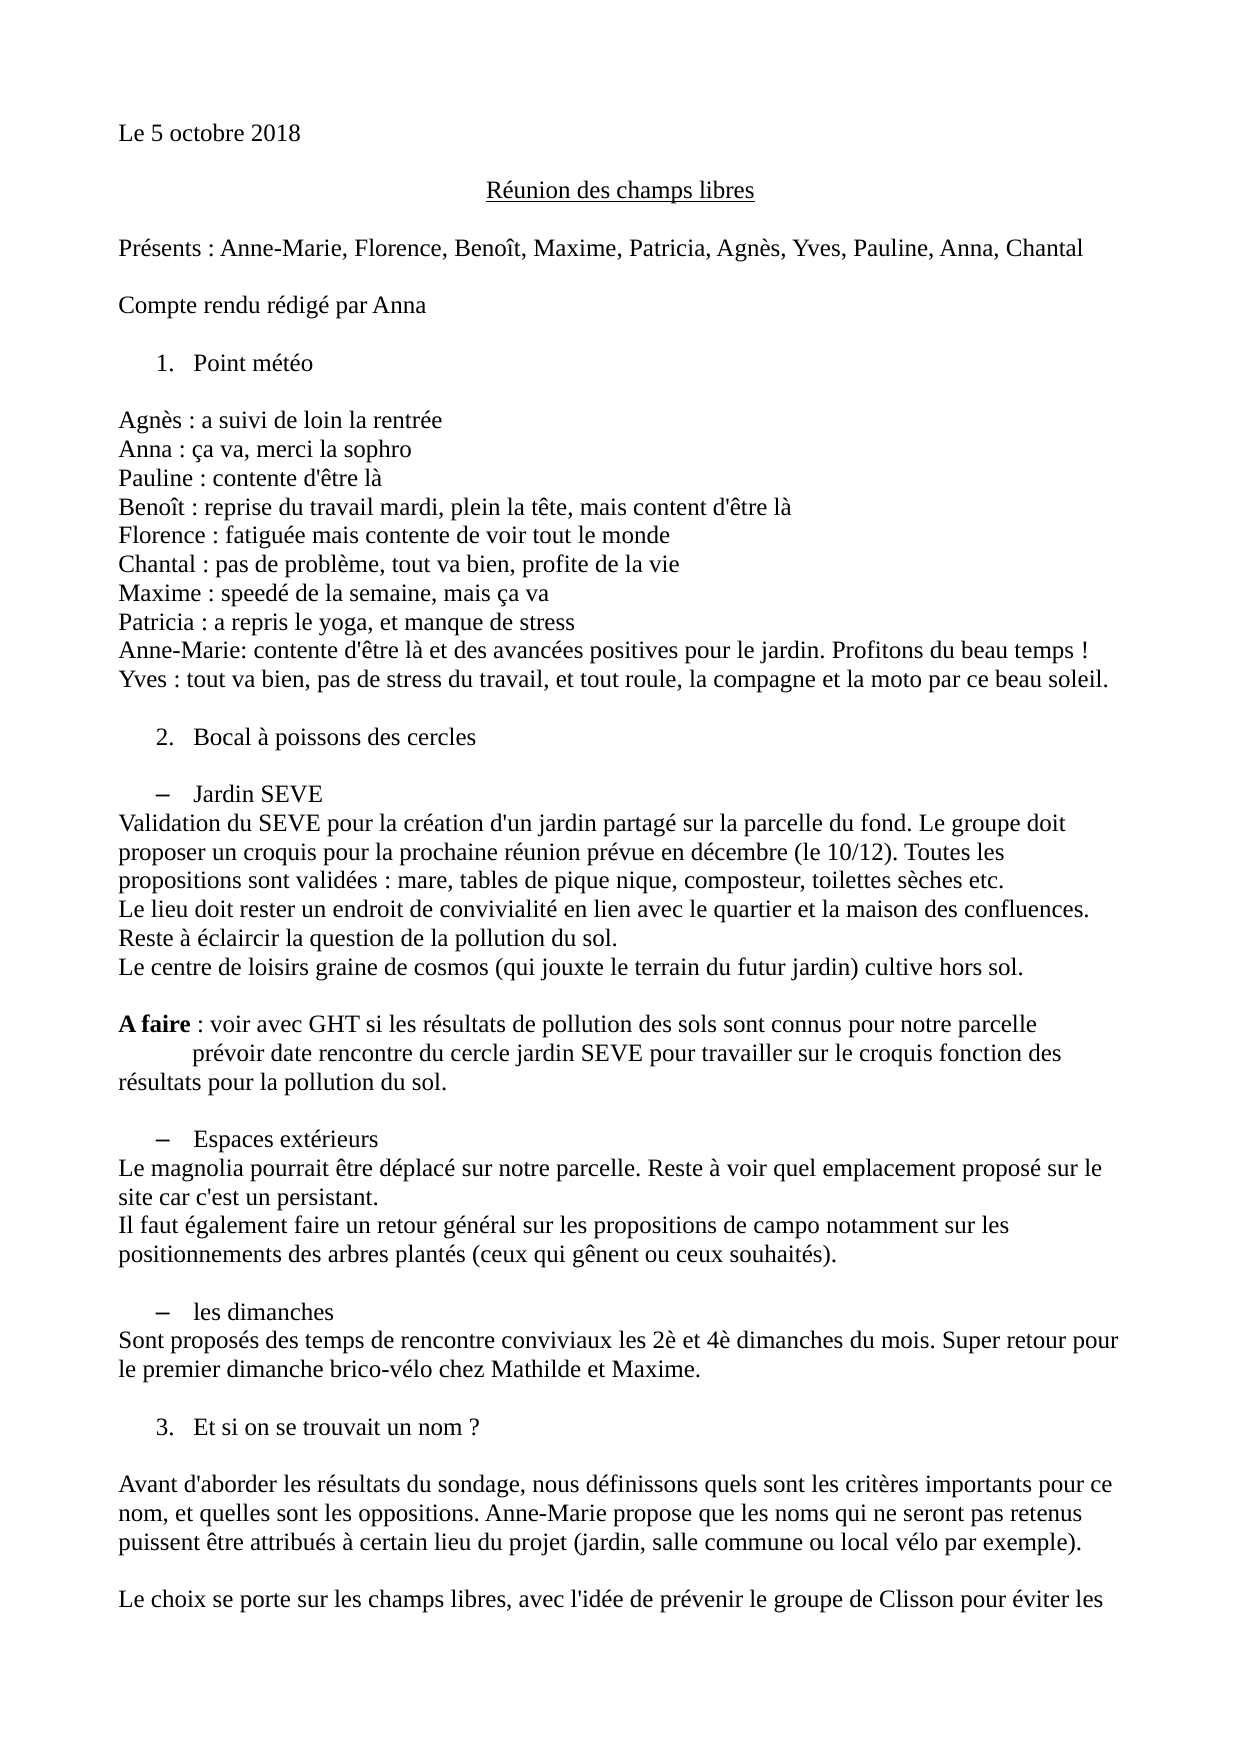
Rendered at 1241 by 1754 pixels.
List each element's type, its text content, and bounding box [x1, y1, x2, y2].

text Le magnolia pourrait être déplacé sur notre parcelle. Reste à voir quel emplacement proposé sur le site car c'est un persistant. [118, 1153, 1122, 1211]
text Reste à éclaircir la question de la pollution du sol. [118, 923, 1122, 952]
text prévoir date rencontre du cercle jardin SEVE pour travailler sur le croquis fonction des résultats pour la pollution du sol. [118, 1038, 1122, 1096]
list Jardin SEVE [156, 779, 1122, 808]
text Anna : ça va, merci la sophro [118, 434, 1122, 463]
text Il faut également faire un retour général sur les propositions de campo notamment sur les positionnements des arbres plantés (ceux qui gênent ou ceux souhaités). [118, 1211, 1122, 1268]
text Florence : fatiguée mais contente de voir tout le monde [118, 521, 1122, 549]
text Réunion des champs libres [118, 176, 1122, 204]
list Et si on se trouvait un nom ? [156, 1412, 1122, 1441]
text Agnès : a suivi de loin la rentrée [118, 406, 1122, 434]
text Anne-Marie: contente d'être là et des avancées positives pour le jardin. Profitons du beau temps ! [118, 636, 1122, 664]
text Yves : tout va bien, pas de stress du travail, et tout roule, la compagne et la moto par ce beau soleil. [118, 664, 1122, 693]
text Patricia : a repris le yoga, et manque de stress [118, 607, 1122, 636]
list Point météo [156, 348, 1122, 377]
list les dimanches [156, 1297, 1122, 1326]
text Présents : Anne-Marie, Florence, Benoît, Maxime, Patricia, Agnès, Yves, Pauline, Anna, Chantal [118, 233, 1122, 262]
text Le 5 octobre 2018 [118, 118, 1122, 147]
text Pauline : contente d'être là [118, 463, 1122, 492]
text Le choix se porte sur les champs libres, avec l'idée de prévenir le groupe de Clisson pour éviter les [118, 1584, 1122, 1613]
text Benoît : reprise du travail mardi, plein la tête, mais content d'être là [118, 492, 1122, 521]
text Le centre de loisirs graine de cosmos (qui jouxte le terrain du futur jardin) cultive hors sol. [118, 952, 1122, 981]
list Bocal à poissons des cercles [156, 722, 1122, 751]
text Chantal : pas de problème, tout va bien, profite de la vie [118, 549, 1122, 578]
text Avant d'aborder les résultats du sondage, nous définissons quels sont les critères importants pour ce nom, et quelles sont les oppositions. Anne-Marie propose que les noms qui ne seront pas retenus puissent être attribués à certain lieu du projet (jardin, salle commune ou local vélo par exemple). [118, 1469, 1122, 1556]
text Validation du SEVE pour la création d'un jardin partagé sur la parcelle du fond. Le groupe doit proposer un croquis pour la prochaine réunion prévue en décembre (le 10/12). Toutes les propositions sont validées : mare, tables de pique nique, composteur, toilettes sèches etc. [118, 808, 1122, 894]
text Le lieu doit rester un endroit de convivialité en lien avec le quartier et la maison des confluences. [118, 894, 1122, 923]
text Compte rendu rédigé par Anna [118, 291, 1122, 319]
list Espaces extérieurs [156, 1124, 1122, 1153]
text Maxime : speedé de la semaine, mais ça va [118, 578, 1122, 607]
text A faire : voir avec GHT si les résultats de pollution des sols sont connus pour notre parcelle [118, 1009, 1122, 1038]
text Sont proposés des temps de rencontre conviviaux les 2è et 4è dimanches du mois. Super retour pour le premier dimanche brico-vélo chez Mathilde et Maxime. [118, 1326, 1122, 1383]
